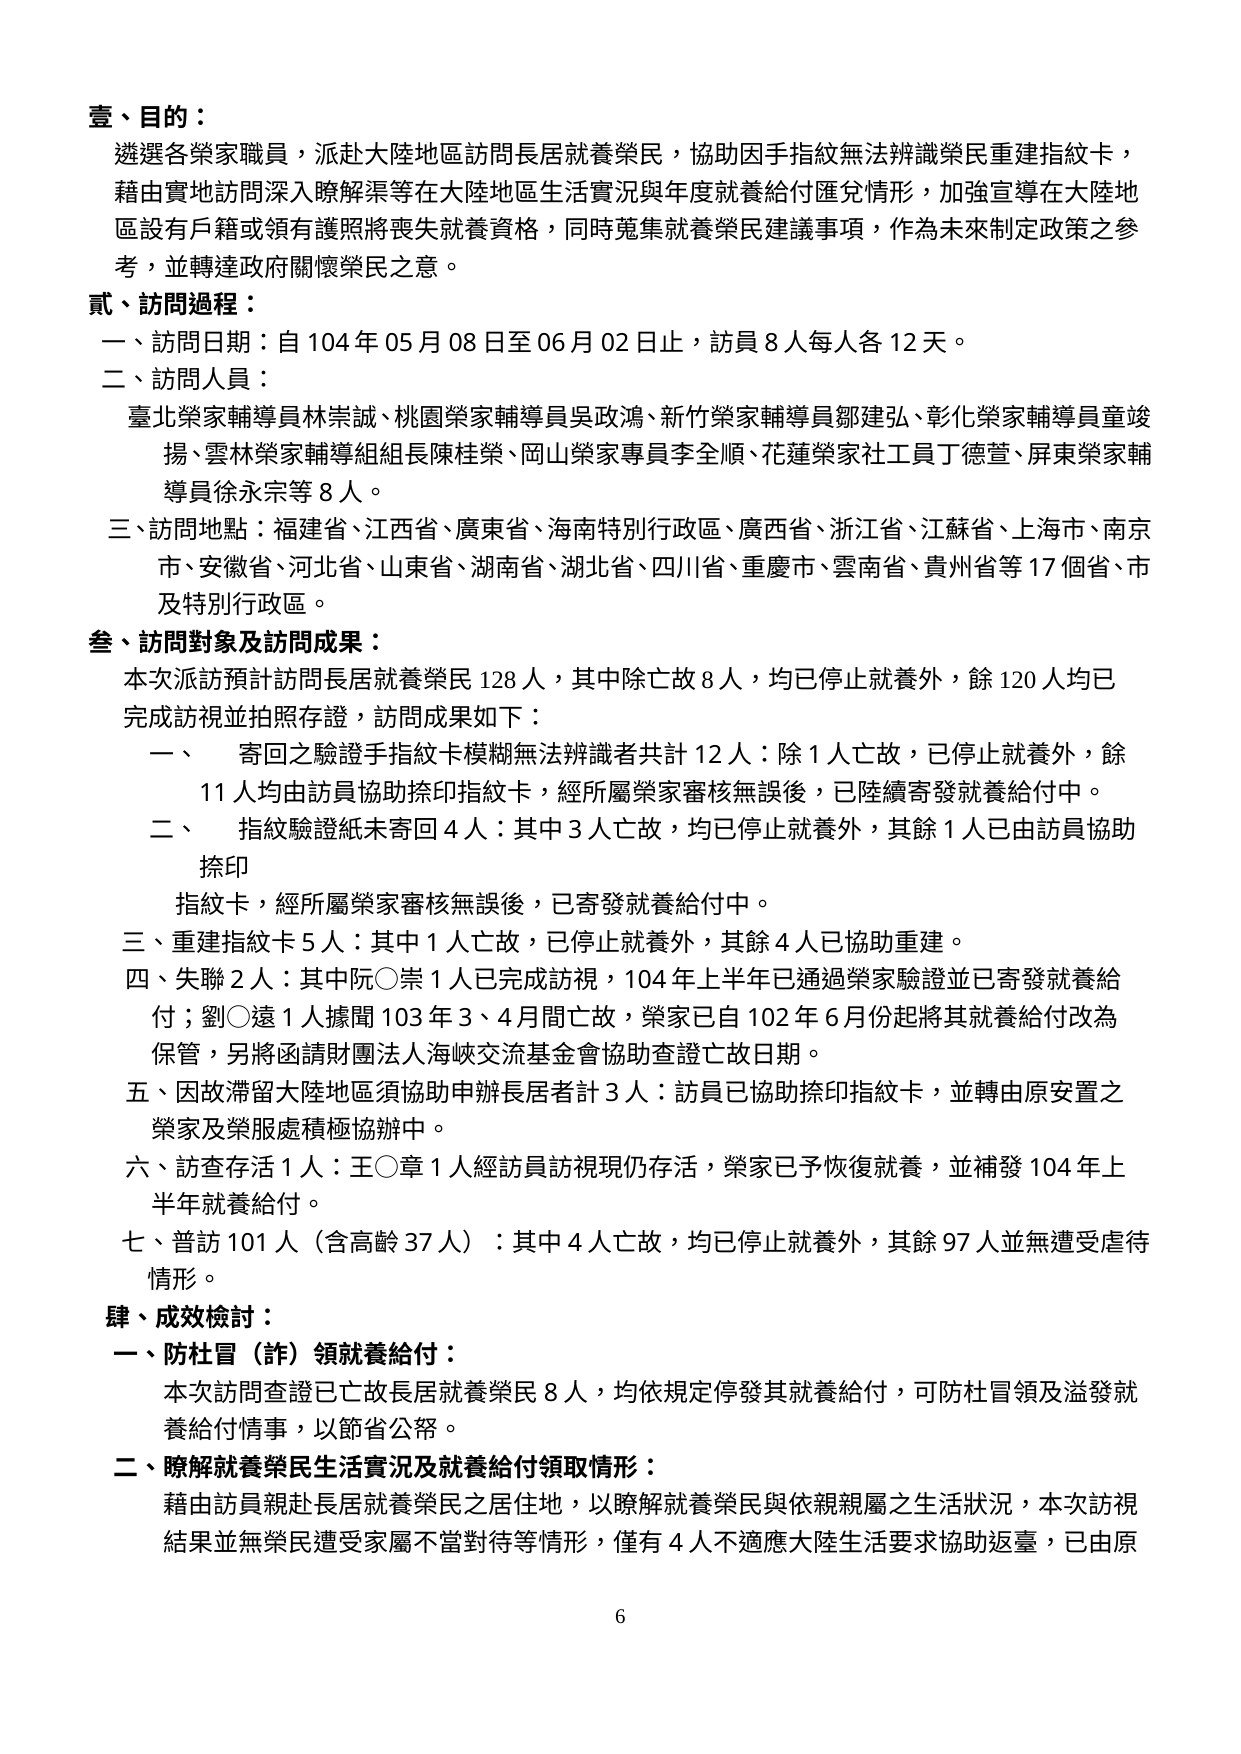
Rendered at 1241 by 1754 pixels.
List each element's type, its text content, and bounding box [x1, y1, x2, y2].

text 二、訪問人員： [89, 359, 1152, 396]
text 藉由訪員親赴長居就養榮民之居住地，以瞭解就養榮民與依親親屬之生活狀況，本次訪視結果並無榮民遭受家屬不當對待等情形，僅有4人不適應大陸生活要求協助返臺，已由原 [164, 1484, 1152, 1559]
text 榮家及榮服處積極協辦中。 [99, 1109, 1152, 1146]
text 二、瞭解就養榮民生活實況及就養給付領取情形： [89, 1446, 1152, 1484]
text 肆、成效檢討： [105, 1296, 1152, 1334]
text 遴選各榮家職員，派赴大陸地區訪問長居就養榮民，協助因手指紋無法辨識榮民重建指紋卡， [89, 134, 1152, 171]
text 四、失聯2人：其中阮○崇1人已完成訪視，104年上半年已通過榮家驗證並已寄發就養給 [99, 959, 1152, 996]
text 本次訪問查證已亡故長居就養榮民8人，均依規定停發其就養給付，可防杜冒領及溢發就養給付情事，以節省公帑。 [164, 1371, 1152, 1446]
text 臺北榮家輔導員林崇誠、桃園榮家輔導員吳政鴻、新竹榮家輔導員鄒建弘、彰化榮家輔導員童竣揚、雲林榮家輔導組組長陳桂榮、岡山榮家專員李全順、花蓮榮家社工員丁德萱、屏東榮家輔導員徐永宗等8人。 [89, 396, 1152, 509]
list 寄回之驗證手指紋卡模糊無法辨識者共計12人：除1人亡故，已停止就養外，餘11人均由訪員協助捺印指紋卡，經所屬榮家審核無誤後，已陸續寄發就養給付中。 [149, 734, 1152, 809]
text 三、重建指紋卡5人：其中1人亡故，已停止就養外，其餘4人已協助重建。 [89, 921, 1152, 959]
text 指紋卡，經所屬榮家審核無誤後，已寄發就養給付中。 [149, 884, 1152, 921]
text 貳、訪問過程： [89, 284, 1152, 321]
text 三、訪問地點：福建省、江西省、廣東省、海南特別行政區、廣西省、浙江省、江蘇省、上海市、南京市、安徽省、河北省、山東省、湖南省、湖北省、四川省、重慶市、雲南省、貴州省等17個省、市及特別行政區。 [107, 509, 1152, 621]
text 本次派訪預計訪問長居就養榮民128人，其中除亡故8人，均已停止就養外，餘120人均已 [105, 659, 1152, 696]
text 七、普訪101人（含高齡37人）：其中4人亡故，均已停止就養外，其餘97人並無遭受虐待 [89, 1221, 1152, 1259]
text 半年就養給付。 [99, 1184, 1152, 1221]
text 保管，另將函請財團法人海峽交流基金會協助查證亡故日期。 [99, 1034, 1152, 1071]
text 區設有戶籍或領有護照將喪失就養資格，同時蒐集就養榮民建議事項，作為未來制定政策之參 [89, 209, 1152, 246]
text 藉由實地訪問深入瞭解渠等在大陸地區生活實況與年度就養給付匯兌情形，加強宣導在大陸地 [89, 171, 1152, 209]
text 六、訪查存活1人：王○章1人經訪員訪視現仍存活，榮家已予恢復就養，並補發104年上 [99, 1146, 1152, 1184]
text 付；劉○遠1人據聞103年3、4月間亡故，榮家已自102年6月份起將其就養給付改為 [99, 996, 1152, 1034]
text 壹、目的： [89, 96, 1152, 134]
text 完成訪視並拍照存證，訪問成果如下： [105, 696, 1152, 734]
text 情形。 [89, 1259, 1152, 1296]
text 叁、訪問對象及訪問成果： [89, 621, 1152, 659]
list 指紋驗證紙未寄回4人：其中3人亡故，均已停止就養外，其餘1人已由訪員協助捺印 [149, 809, 1152, 884]
text 五、因故滯留大陸地區須協助申辦長居者計3人：訪員已協助捺印指紋卡，並轉由原安置之 [99, 1071, 1152, 1109]
text 考，並轉達政府關懷榮民之意。 [89, 246, 1152, 284]
text 一、訪問日期：自104年05月08日至06月02日止，訪員8人每人各12天。 [89, 321, 1152, 359]
text 一、防杜冒（詐）領就養給付： [89, 1334, 1152, 1371]
